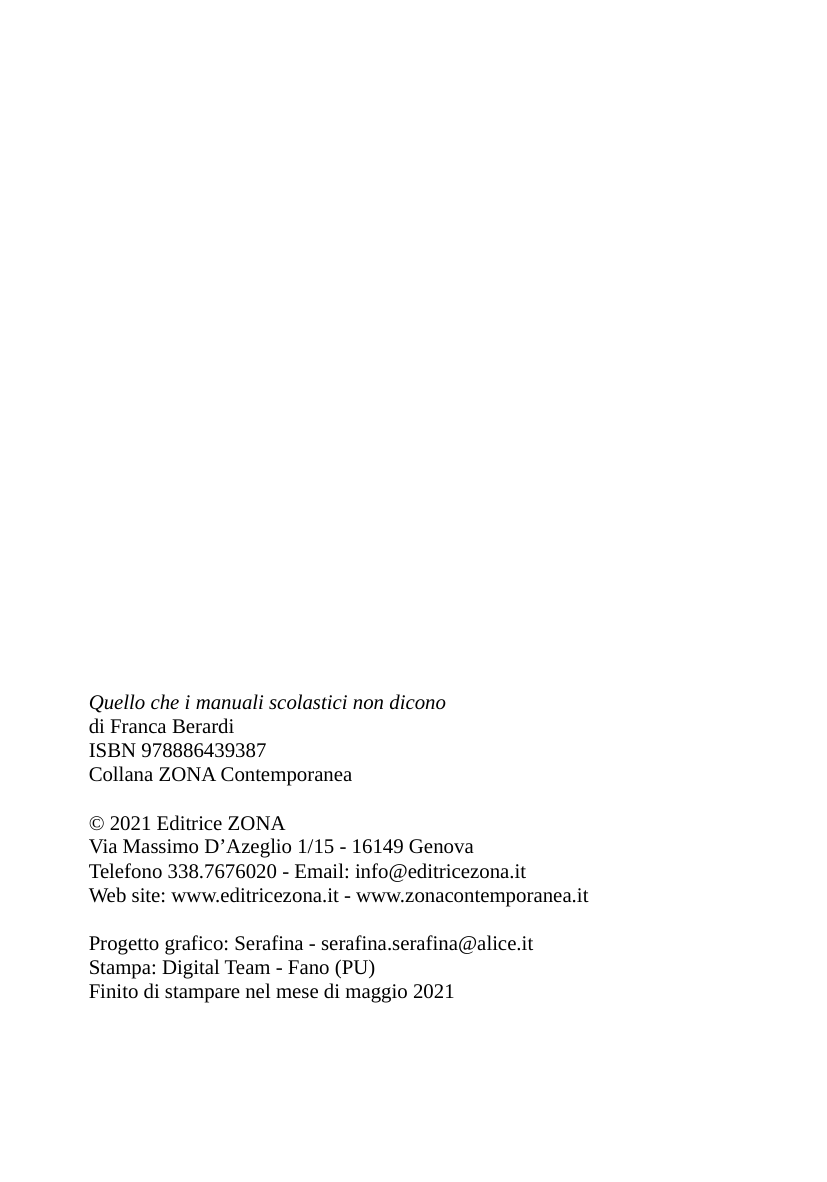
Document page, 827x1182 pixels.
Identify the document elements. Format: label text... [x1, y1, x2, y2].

text Finito di stampare nel mese di maggio 2021 [88, 979, 738, 1003]
text Telefono 338.7676020 - Email: info@editricezona.it [88, 858, 738, 883]
text Progetto grafico: Serafina - serafina.serafina@alice.it [88, 931, 738, 955]
text ISBN 978886439387 [88, 738, 738, 762]
text Stampa: Digital Team - Fano (PU) [88, 955, 738, 979]
text Collana ZONA Contemporanea [88, 762, 738, 786]
text © 2021 Editrice ZONA [88, 810, 738, 834]
text Via Massimo D’Azeglio 1/15 - 16149 Genova [88, 834, 738, 858]
text Quello che i manuali scolastici non dicono [88, 690, 738, 714]
text di Franca Berardi [88, 714, 738, 738]
text Web site: www.editricezona.it - www.zonacontemporanea.it [88, 883, 738, 907]
